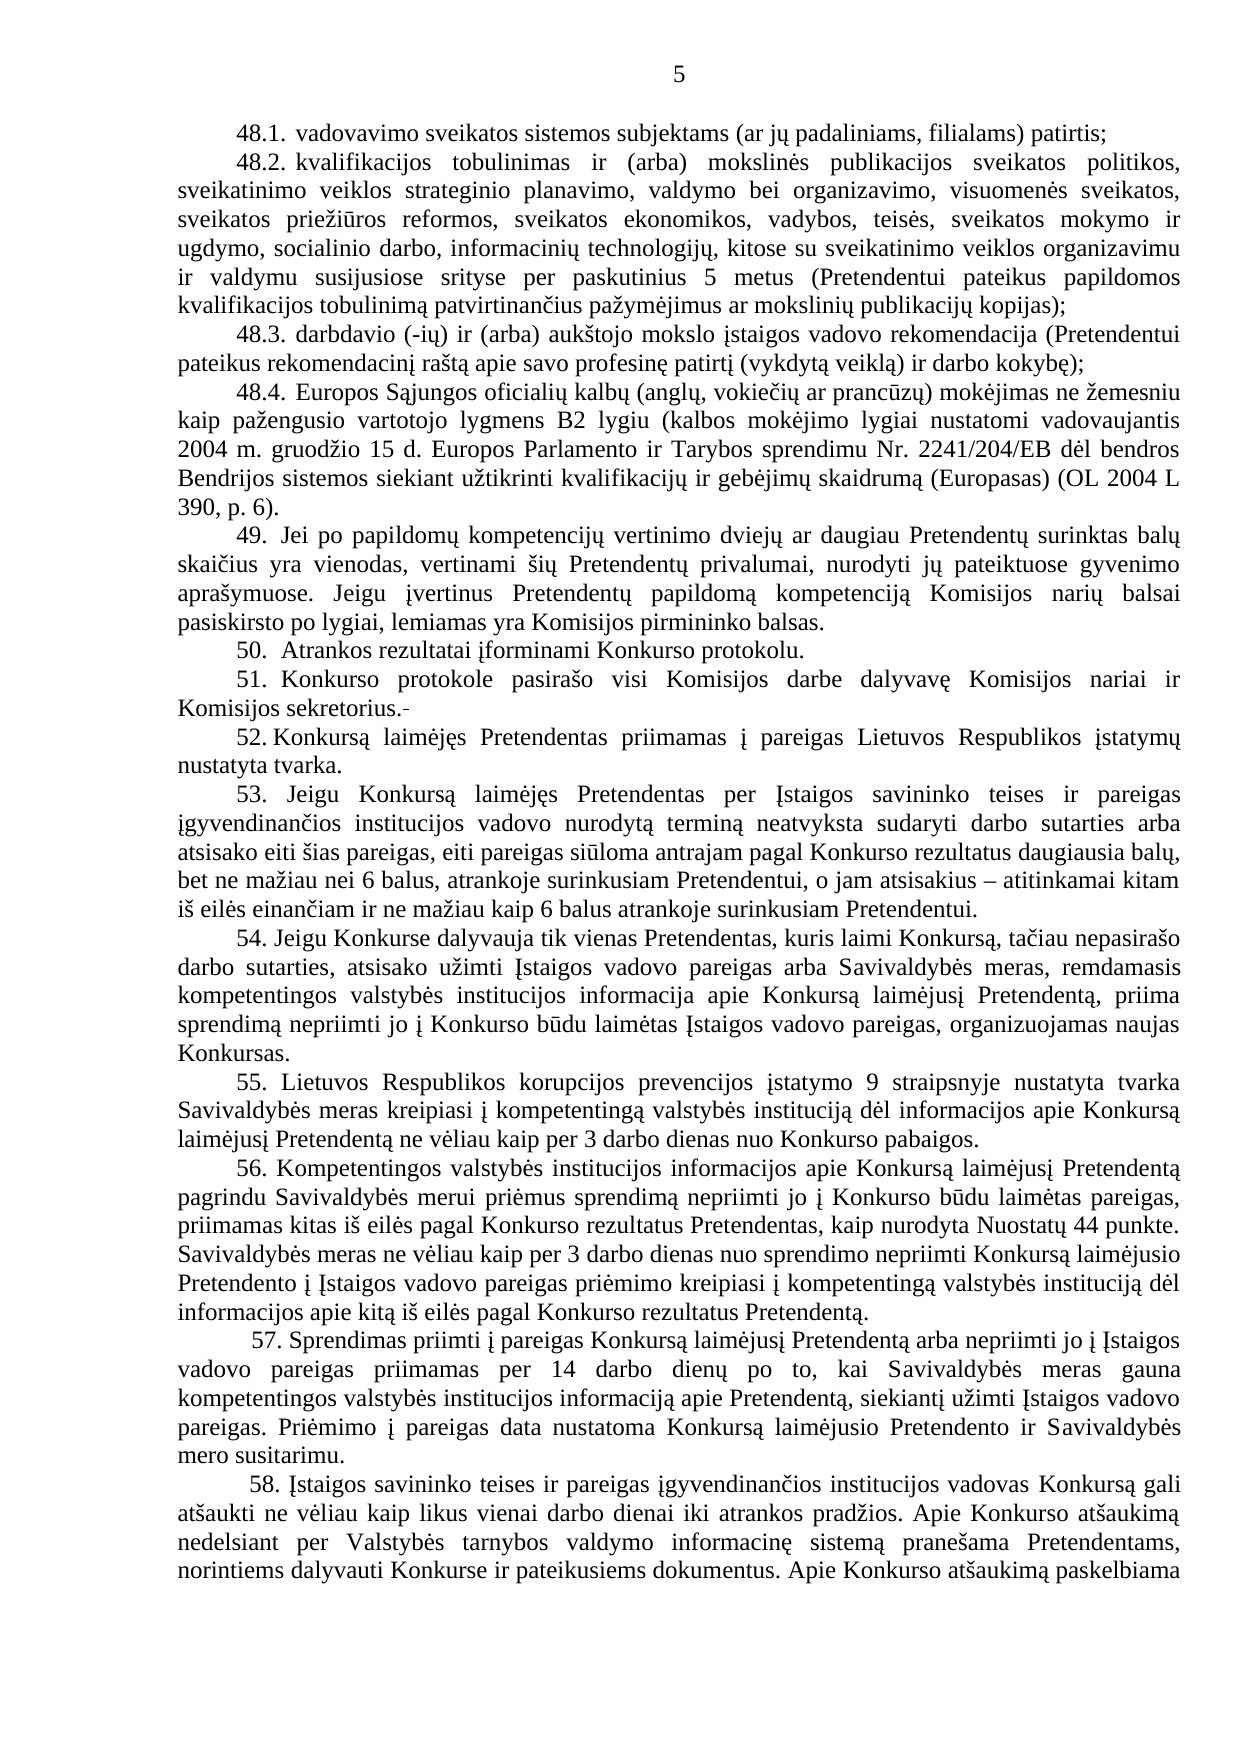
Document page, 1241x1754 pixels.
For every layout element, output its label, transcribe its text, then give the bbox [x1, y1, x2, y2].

text 58. Įstaigos savininko teises ir pareigas įgyvendinančios institucijos vadovas Konkursą gali atšaukti ne vėliau kaip likus vienai darbo dienai iki atrankos pradžios. Apie Konkurso atšaukimą nedelsiant per Valstybės tarnybos valdymo informacinę sistemą pranešama Pretendentams, norintiems dalyvauti Konkurse ir pateikusiems dokumentus. Apie Konkurso atšaukimą paskelbiama [177, 1469, 1181, 1584]
text 54. Jeigu Konkurse dalyvauja tik vienas Pretendentas, kuris laimi Konkursą, tačiau nepasirašo darbo sutarties, atsisako užimti Įstaigos vadovo pareigas arba Savivaldybės meras, remdamasis kompetentingos valstybės institucijos informacija apie Konkursą laimėjusį Pretendentą, priima sprendimą nepriimti jo į Konkurso būdu laimėtas Įstaigos vadovo pareigas, organizuojamas naujas Konkursas. [177, 923, 1181, 1067]
text 48.2. kvalifikacijos tobulinimas ir (arba) mokslinės publikacijos sveikatos politikos, sveikatinimo veiklos strateginio planavimo, valdymo bei organizavimo, visuomenės sveikatos, sveikatos priežiūros reformos, sveikatos ekonomikos, vadybos, teisės, sveikatos mokymo ir ugdymo, socialinio darbo, informacinių technologijų, kitose su sveikatinimo veiklos organizavimu ir valdymu susijusiose srityse per paskutinius 5 metus (Pretendentui pateikus papildomos kvalifikacijos tobulinimą patvirtinančius pažymėjimus ar mokslinių publikacijų kopijas); [177, 147, 1181, 319]
text 48.4. Europos Sąjungos oficialių kalbų (anglų, vokiečių ar prancūzų) mokėjimas ne žemesniu kaip pažengusio vartotojo lygmens B2 lygiu (kalbos mokėjimo lygiai nustatomi vadovaujantis 2004 m. gruodžio 15 d. Europos Parlamento ir Tarybos sprendimu Nr. 2241/204/EB dėl bendros Bendrijos sistemos siekiant užtikrinti kvalifikacijų ir gebėjimų skaidrumą (Europasas) (OL 2004 L 390, p. 6). [177, 377, 1181, 521]
text 57. Sprendimas priimti į pareigas Konkursą laimėjusį Pretendentą arba nepriimti jo į Įstaigos vadovo pareigas priimamas per 14 darbo dienų po to, kai Savivaldybės meras gauna kompetentingos valstybės institucijos informaciją apie Pretendentą, siekiantį užimti Įstaigos vadovo pareigas. Priėmimo į pareigas data nustatoma Konkursą laimėjusio Pretendento ir Savivaldybės mero susitarimu. [177, 1326, 1181, 1469]
text 48.1. vadovavimo sveikatos sistemos subjektams (ar jų padaliniams, filialams) patirtis; [177, 118, 1181, 147]
text 53. Jeigu Konkursą laimėjęs Pretendentas per Įstaigos savininko teises ir pareigas įgyvendinančios institucijos vadovo nurodytą terminą neatvyksta sudaryti darbo sutarties arba atsisako eiti šias pareigas, eiti pareigas siūloma antrajam pagal Konkurso rezultatus daugiausia balų, bet ne mažiau nei 6 balus, atrankoje surinkusiam Pretendentui, o jam atsisakius – atitinkamai kitam iš eilės einančiam ir ne mažiau kaip 6 balus atrankoje surinkusiam Pretendentui. [177, 779, 1181, 923]
text 48.3. darbdavio (-ių) ir (arba) aukštojo mokslo įstaigos vadovo rekomendacija (Pretendentui pateikus rekomendacinį raštą apie savo profesinę patirtį (vykdytą veiklą) ir darbo kokybę); [177, 319, 1181, 377]
text 55. Lietuvos Respublikos korupcijos prevencijos įstatymo 9 straipsnyje nustatyta tvarka Savivaldybės meras kreipiasi į kompetentingą valstybės instituciją dėl informacijos apie Konkursą laimėjusį Pretendentą ne vėliau kaip per 3 darbo dienas nuo Konkurso pabaigos. [177, 1067, 1181, 1153]
text 50. Atrankos rezultatai įforminami Konkurso protokolu. [177, 636, 1181, 664]
text 49. Jei po papildomų kompetencijų vertinimo dviejų ar daugiau Pretendentų surinktas balų skaičius yra vienodas, vertinami šių Pretendentų privalumai, nurodyti jų pateiktuose gyvenimo aprašymuose. Jeigu įvertinus Pretendentų papildomą kompetenciją Komisijos narių balsai pasiskirsto po lygiai, lemiamas yra Komisijos pirmininko balsas. [177, 521, 1181, 636]
text 52. Konkursą laimėjęs Pretendentas priimamas į pareigas Lietuvos Respublikos įstatymų nustatyta tvarka. [177, 722, 1181, 779]
text 51. Konkurso protokole pasirašo visi Komisijos darbe dalyvavę Komisijos nariai ir Komisijos sekretorius. [177, 664, 1181, 722]
text 56. Kompetentingos valstybės institucijos informacijos apie Konkursą laimėjusį Pretendentą pagrindu Savivaldybės merui priėmus sprendimą nepriimti jo į Konkurso būdu laimėtas pareigas, priimamas kitas iš eilės pagal Konkurso rezultatus Pretendentas, kaip nurodyta Nuostatų 44 punkte. Savivaldybės meras ne vėliau kaip per 3 darbo dienas nuo sprendimo nepriimti Konkursą laimėjusio Pretendento į Įstaigos vadovo pareigas priėmimo kreipiasi į kompetentingą valstybės instituciją dėl informacijos apie kitą iš eilės pagal Konkurso rezultatus Pretendentą. [177, 1153, 1181, 1326]
